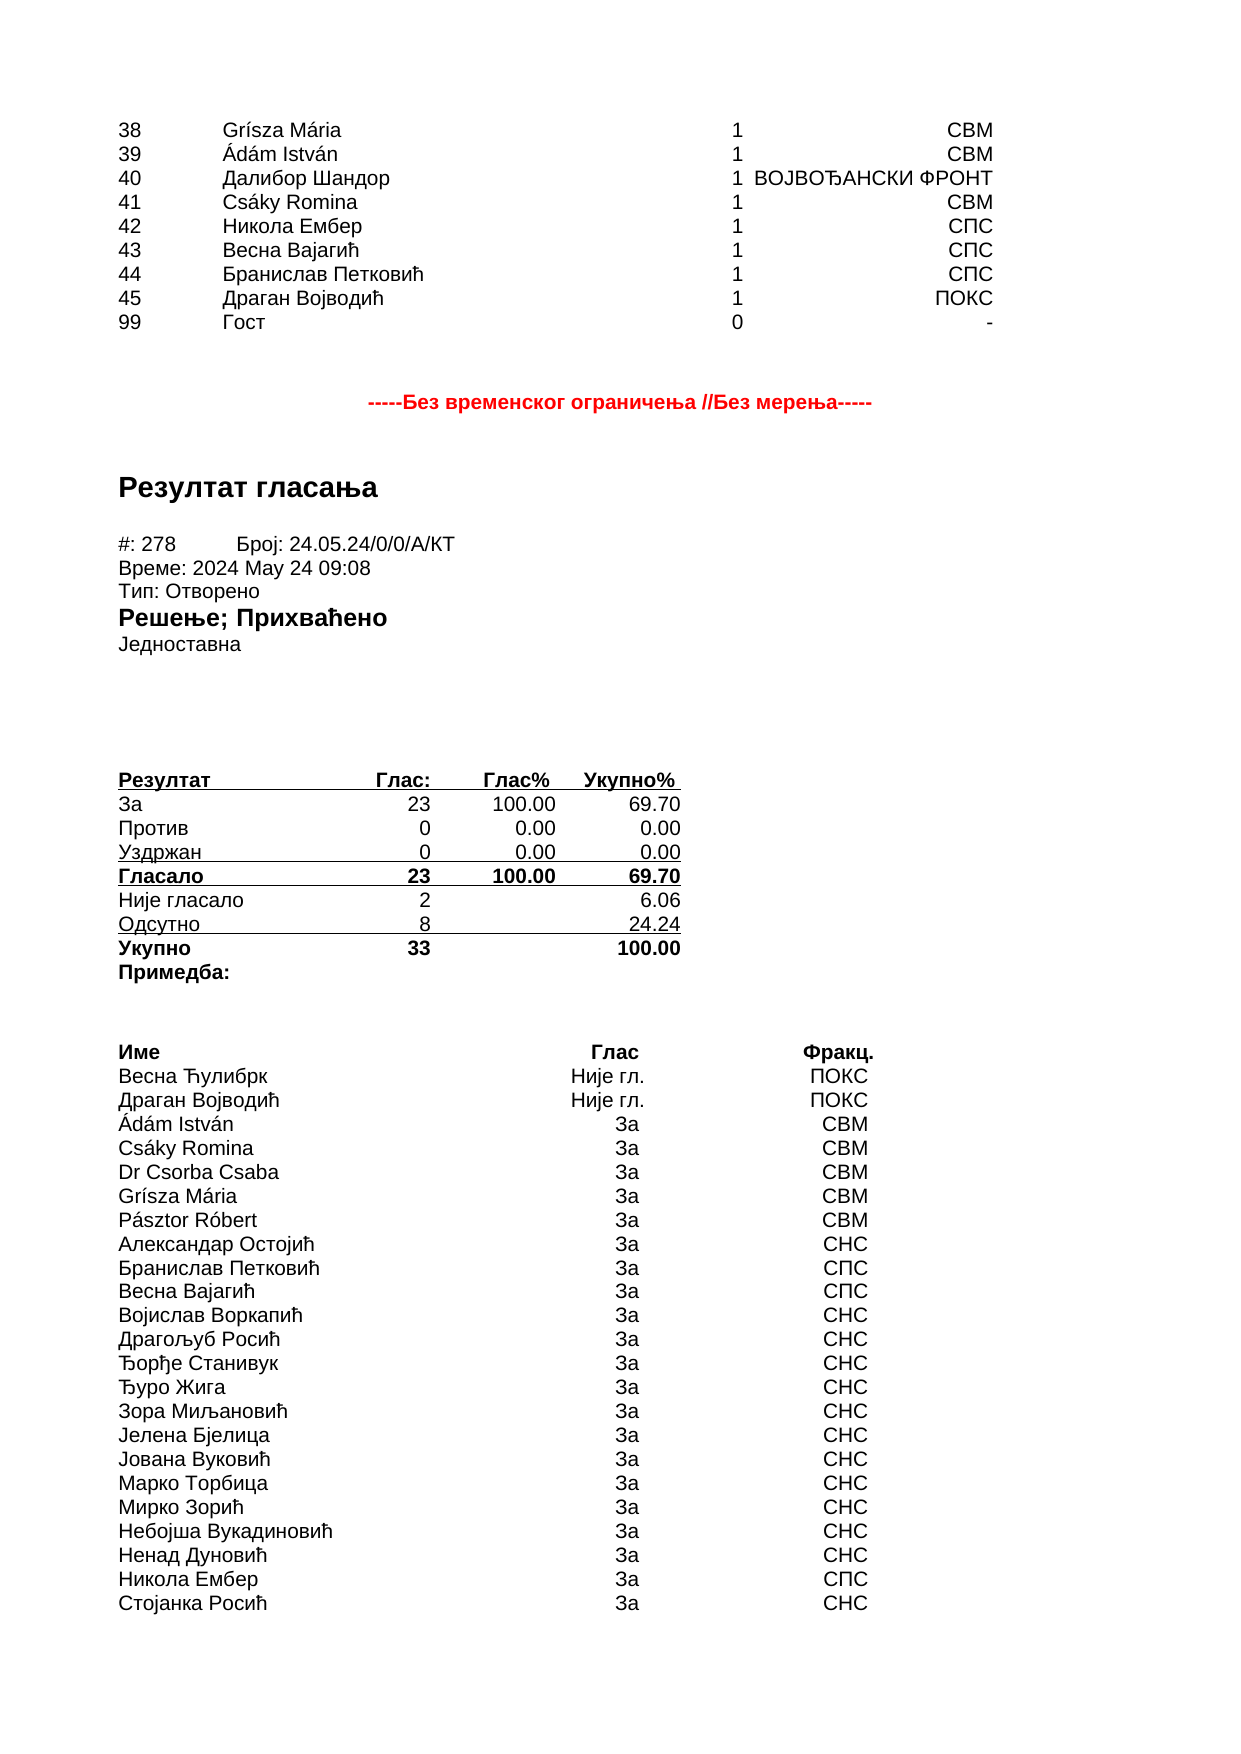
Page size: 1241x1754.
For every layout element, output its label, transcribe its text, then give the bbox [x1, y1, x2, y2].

text Небојша Вукадиновић За СНС [118, 1519, 1122, 1543]
text Решење; Прихваћено [118, 603, 1122, 632]
text За 23 100.00 69.70 [118, 792, 1122, 816]
text Ádám István За СВМ [118, 1112, 1122, 1136]
text #: 278 Број: 24.05.24/0/0/A/КТ [118, 531, 1122, 555]
text Одсутно 8 24.24 [118, 912, 1122, 936]
text Весна Ћулибрк Није гл. ПОКС [118, 1064, 1122, 1088]
text 41 Csáky Romina 1 СВМ [118, 190, 1122, 214]
text Резултат гласања [118, 470, 1122, 503]
text Dr Csorba Csaba За СВМ [118, 1159, 1122, 1183]
text Име Глас Фракц. [118, 1040, 1122, 1064]
text Марко Торбица За СНС [118, 1471, 1122, 1495]
text 39 Ádám István 1 СВМ [118, 142, 1122, 166]
text Зора Миљановић За СНС [118, 1399, 1122, 1423]
text Драгољуб Росић За СНС [118, 1327, 1122, 1351]
text Мирко Зорић За СНС [118, 1495, 1122, 1519]
text Стојанка Росић За СНС [118, 1591, 1122, 1615]
text Гласало 23 100.00 69.70 [118, 864, 1122, 888]
text Драган Војводић Није гл. ПОКС [118, 1088, 1122, 1112]
text Ђорђе Станивук За СНС [118, 1351, 1122, 1375]
text 42 Никола Ембер 1 СПС [118, 214, 1122, 238]
text Никола Ембер За СПС [118, 1567, 1122, 1591]
text Против 0 0.00 0.00 [118, 816, 1122, 840]
text Ђуро Жига За СНС [118, 1375, 1122, 1399]
text Јелена Бјелица За СНС [118, 1423, 1122, 1447]
text Grísza Mária За СВМ [118, 1183, 1122, 1207]
text 99 Гост 0 - [118, 310, 1122, 334]
text -----Без временског ограничења //Без мерења----- [118, 390, 1122, 414]
text Бранислав Петковић За СПС [118, 1255, 1122, 1279]
text Весна Вајагић За СПС [118, 1279, 1122, 1303]
text Csáky Romina За СВМ [118, 1136, 1122, 1159]
text 43 Весна Вајагић 1 СПС [118, 238, 1122, 262]
text Није гласало 2 6.06 [118, 888, 1122, 912]
text Александар Остојић За СНС [118, 1231, 1122, 1255]
text Једноставна [118, 632, 1122, 656]
text Ненад Дуновић За СНС [118, 1543, 1122, 1567]
text 38 Grísza Mária 1 СВМ [118, 118, 1122, 142]
text Тип: Отворено [118, 579, 1122, 603]
text 45 Драган Војводић 1 ПОКС [118, 286, 1122, 310]
text Укупно 33 100.00 [118, 936, 1122, 960]
text Време: 2024 May 24 09:08 [118, 555, 1122, 579]
text Примедба: [118, 960, 1122, 984]
text Војислав Воркапић За СНС [118, 1303, 1122, 1327]
text Уздржан 0 0.00 0.00 [118, 840, 1122, 864]
text Резултат Глас: Глас% Укупно% [118, 768, 1122, 792]
text 44 Бранислав Петковић 1 СПС [118, 262, 1122, 286]
text Pásztor Róbert За СВМ [118, 1207, 1122, 1231]
text Јована Вуковић За СНС [118, 1447, 1122, 1471]
text 40 Далибор Шандор 1 ВОЈВОЂАНСКИ ФРОНТ [118, 166, 1122, 190]
